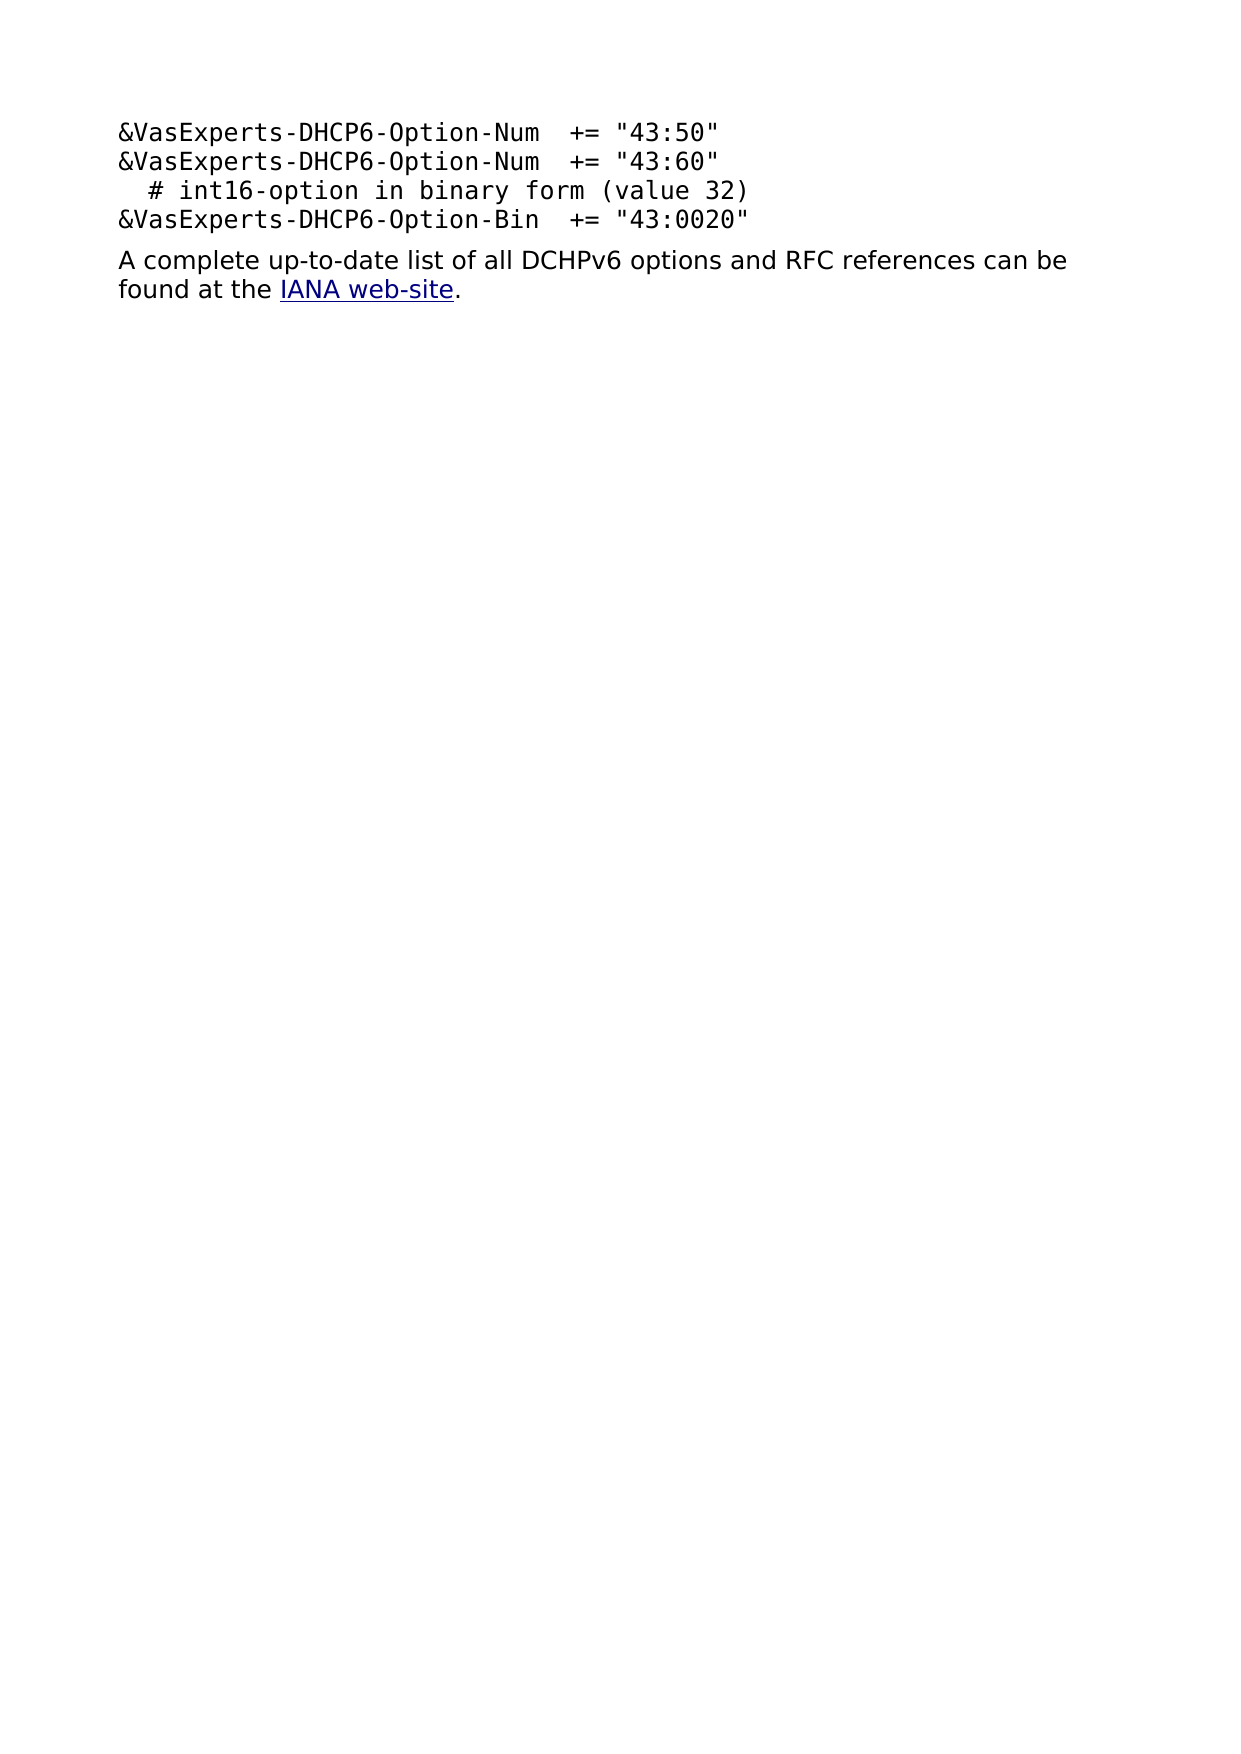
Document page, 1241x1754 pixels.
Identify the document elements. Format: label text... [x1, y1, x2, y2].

text &VasExperts-DHCP6-Option-Num += "43:50" &VasExperts-DHCP6-Option-Num += "43:60" # int16-option in binary form (value 32) &VasExperts-DHCP6-Option-Bin += "43:0020" [118, 118, 1122, 235]
text A complete up-to-date list of all DCHPv6 options and RFC references can be found at the IANA web-site. [118, 247, 1122, 305]
